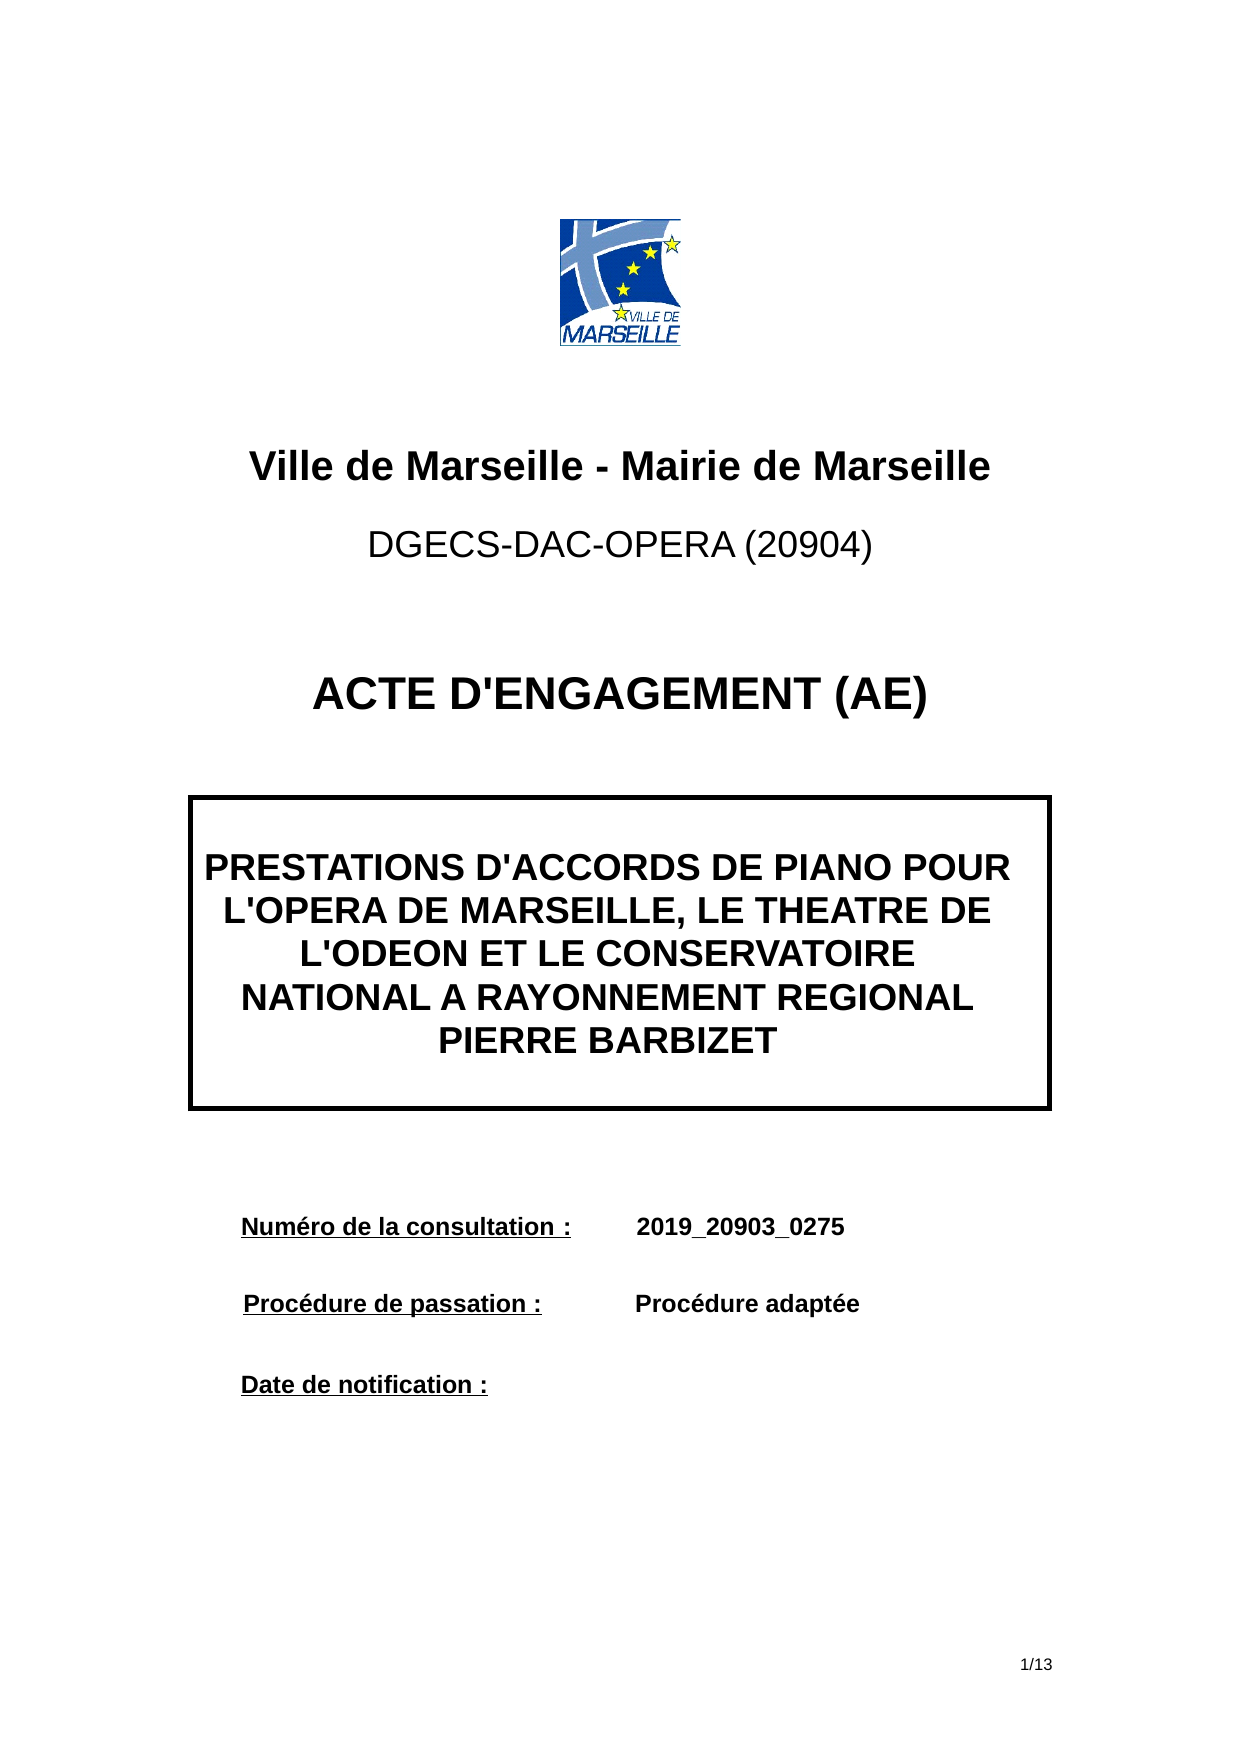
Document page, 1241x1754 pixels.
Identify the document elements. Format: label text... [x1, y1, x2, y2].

text ACTE D'ENGAGEMENT (AE) [188, 667, 1052, 719]
text Date de notification : [241, 1370, 1052, 1399]
text PRESTATIONS D'ACCORDS DE PIANO POUR L'OPERA DE MARSEILLE, LE THEATRE DE L'ODEON ET LE CONSERVATOIRE NATIONAL A RAYONNEMENT REGIONAL PIERRE BARBIZET [193, 838, 1047, 1061]
text Numéro de la consultation : 2019_20903_0275 [241, 1212, 1052, 1241]
text Procédure de passation : Procédure adaptée [243, 1289, 1052, 1318]
text DGECS-DAC-OPERA (20904) [188, 523, 1052, 566]
text Ville de Marseille - Mairie de Marseille [188, 441, 1052, 489]
